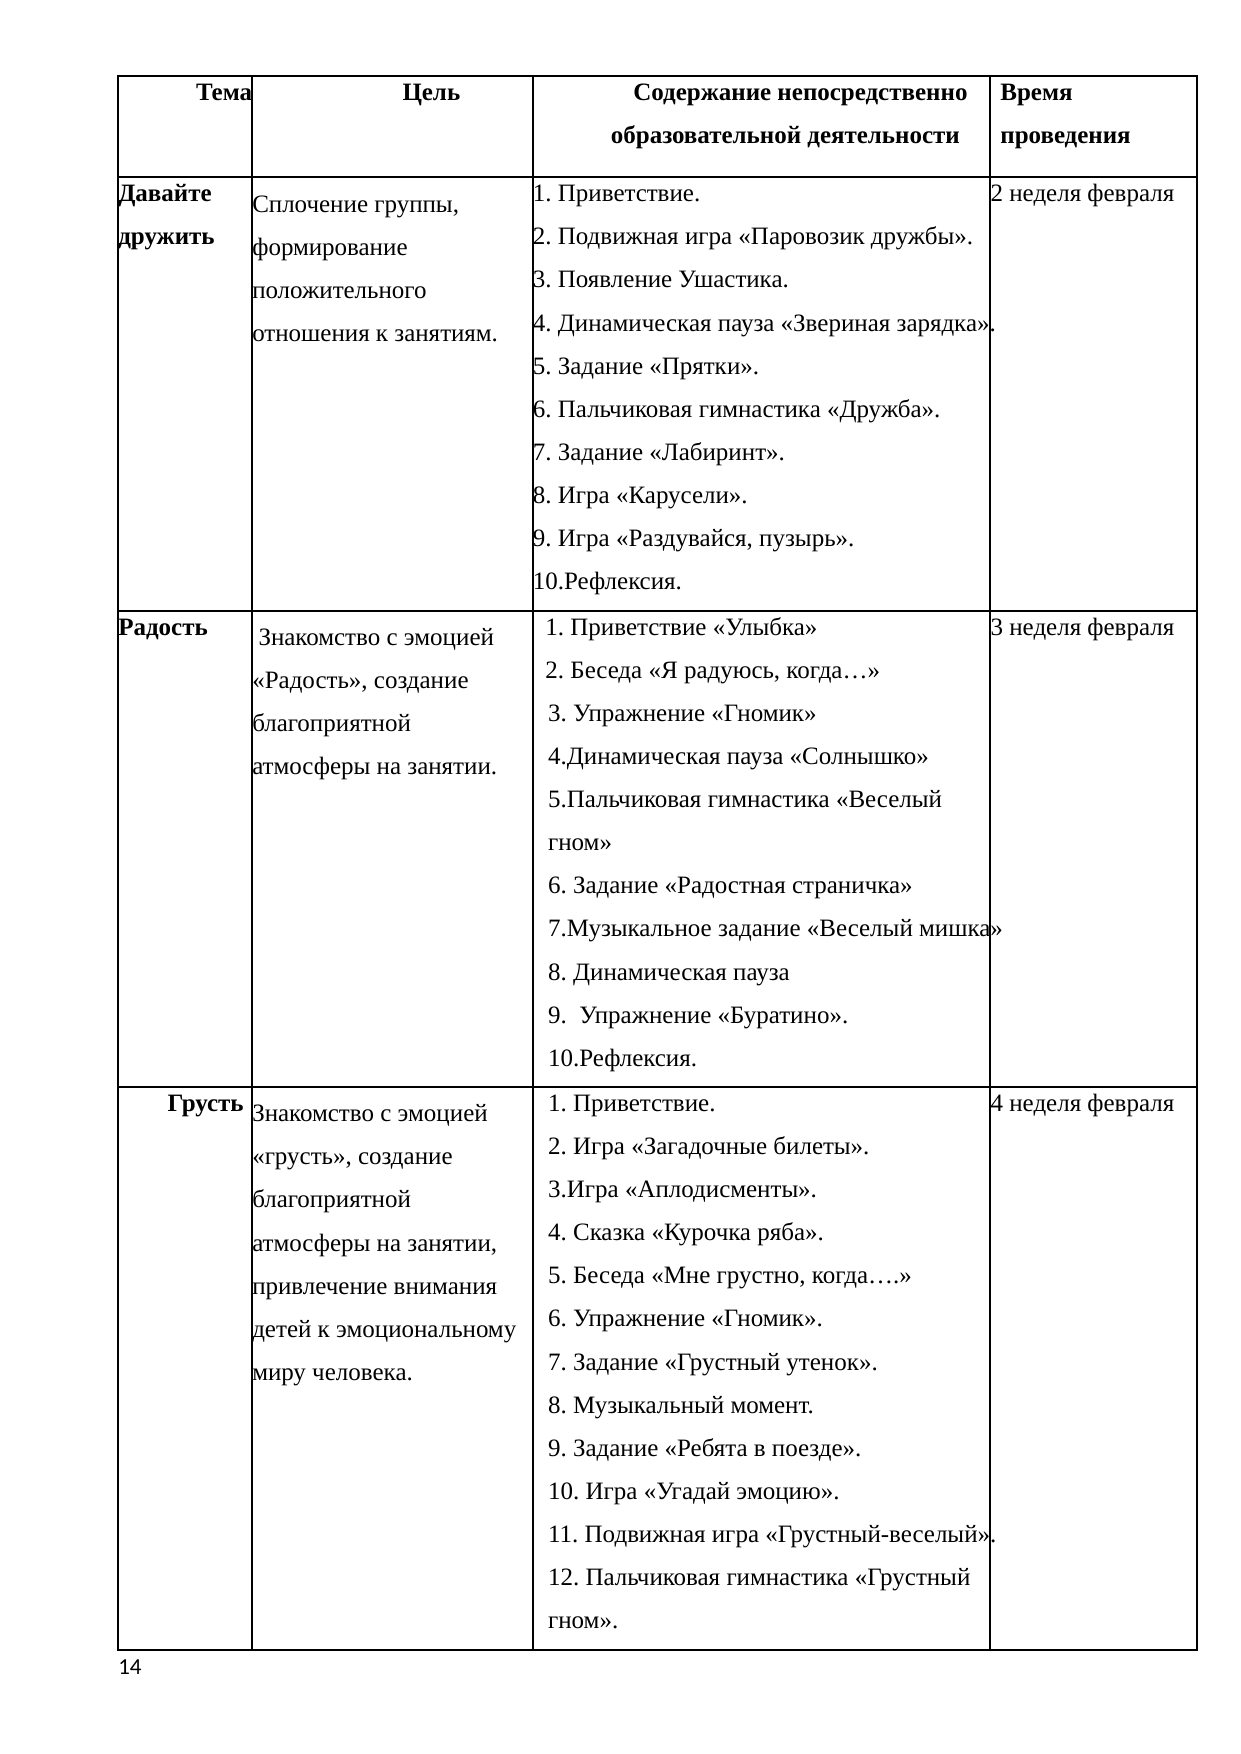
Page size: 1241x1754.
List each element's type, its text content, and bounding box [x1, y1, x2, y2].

table_cell Давайте дружить [119, 178, 251, 609]
table_cell 1. Приветствие. 2. Подвижная игра «Паровозик дружбы». 3. Появление Ушастика. 4. Динамическая пауза «Звериная зарядка». 5. Задание «Прятки». 6. Пальчиковая гимнастика «Дружба». 7. Задание «Лабиринт». 8. Игра «Карусели». 9. Игра «Раздувайся, пузырь». 10.Рефлексия. [534, 178, 989, 609]
table_cell 3 неделя февраля [991, 612, 1196, 1086]
table_cell Знакомство с эмоцией «грусть», создание благоприятной атмосферы на занятии, привлечение внимания детей к эмоциональному миру человека. [253, 1088, 532, 1648]
table_header Содержание непосредственно образовательной деятельности [534, 77, 989, 176]
table_cell 1. Приветствие «Улыбка» 2. Беседа «Я радуюсь, когда…» 3. Упражнение «Гномик» 4.Динамическая пауза «Солнышко» 5.Пальчиковая гимнастика «Веселый гном» 6. Задание «Радостная страничка» 7.Музыкальное задание «Веселый мишка» 8. Динамическая пауза 9. Упражнение «Буратино». 10.Рефлексия. [534, 612, 989, 1086]
table_cell 2 неделя февраля [991, 178, 1196, 609]
table_cell Сплочение группы, формирование положительного отношения к занятиям. [253, 178, 532, 609]
table_cell Знакомство с эмоцией «Радость», создание благоприятной атмосферы на занятии. [253, 612, 532, 1086]
table_cell 4 неделя февраля [991, 1088, 1196, 1648]
table_header Цель [253, 77, 532, 176]
table_cell 1. Приветствие. 2. Игра «Загадочные билеты». 3.Игра «Аплодисменты». 4. Сказка «Курочка ряба». 5. Беседа «Мне грустно, когда….» 6. Упражнение «Гномик». 7. Задание «Грустный утенок». 8. Музыкальный момент. 9. Задание «Ребята в поезде». 10. Игра «Угадай эмоцию». 11. Подвижная игра «Грустный-веселый». 12. Пальчиковая гимнастика «Грустный гном». 13. Задание «грустная страничка». 14. Упражнение «Найди утят». 15. Рефлексия [534, 1088, 989, 1648]
table_cell Грусть [119, 1088, 251, 1648]
table_cell Радость [119, 612, 251, 1086]
table_header Время проведения [991, 77, 1196, 176]
table_header Тема [119, 77, 251, 176]
